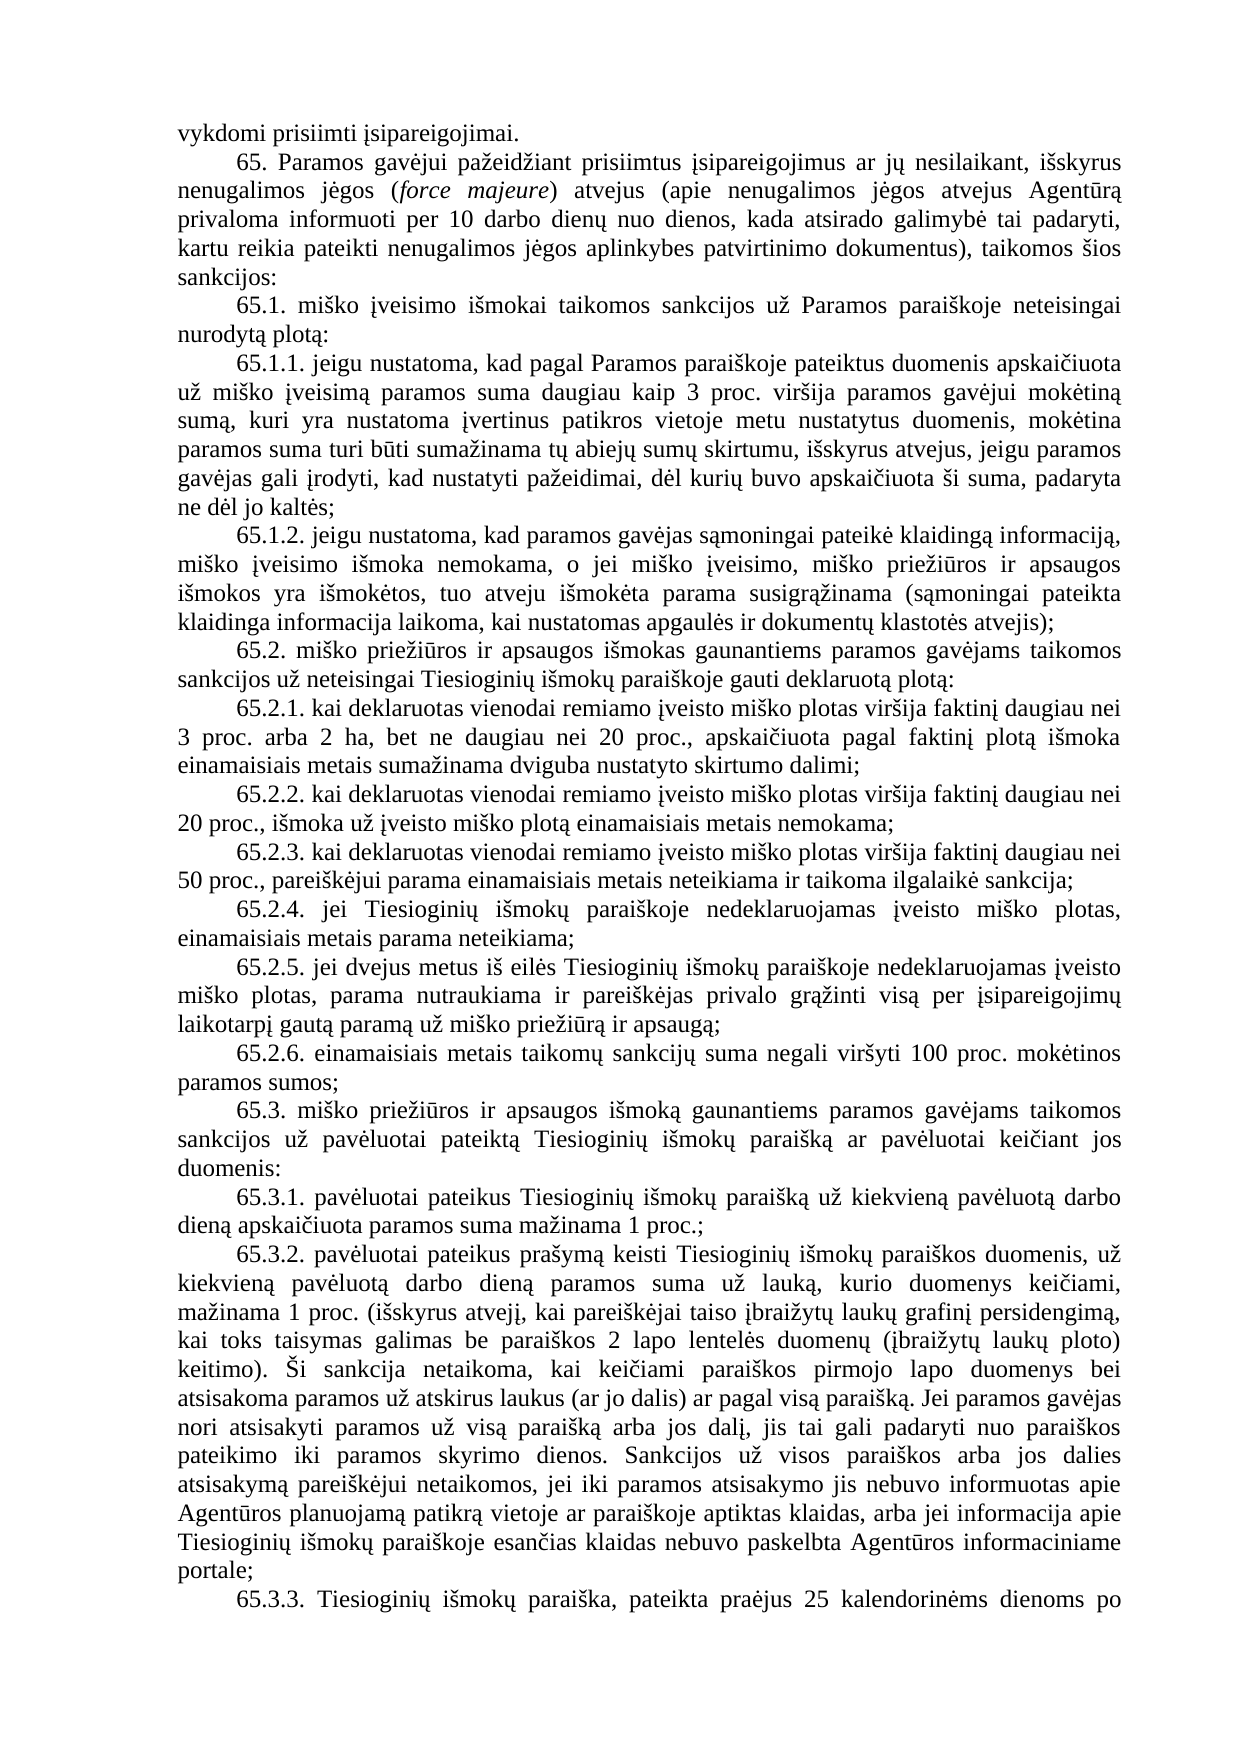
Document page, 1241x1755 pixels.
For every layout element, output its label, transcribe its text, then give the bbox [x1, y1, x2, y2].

text 65.3.2. pavėluotai pateikus prašymą keisti Tiesioginių išmokų paraiškos duomenis, už kiekvieną pavėluotą darbo dieną paramos suma už lauką, kurio duomenys keičiami, mažinama 1 proc. (išskyrus atvejį, kai pareiškėjai taiso įbraižytų laukų grafinį persidengimą, kai toks taisymas galimas be paraiškos 2 lapo lentelės duomenų (įbraižytų laukų ploto) keitimo). Ši sankcija netaikoma, kai keičiami paraiškos pirmojo lapo duomenys bei atsisakoma paramos už atskirus laukus (ar jo dalis) ar pagal visą paraišką. Jei paramos gavėjas nori atsisakyti paramos už visą paraišką arba jos dalį, jis tai gali padaryti nuo paraiškos pateikimo iki paramos skyrimo dienos. Sankcijos už visos paraiškos arba jos dalies atsisakymą pareiškėjui netaikomos, jei iki paramos atsisakymo jis nebuvo informuotas apie Agentūros planuojamą patikrą vietoje ar paraiškoje aptiktas klaidas, arba jei informacija apie Tiesioginių išmokų paraiškoje esančias klaidas nebuvo paskelbta Agentūros informaciniame portale; [177, 1239, 1122, 1584]
text 65.3.1. pavėluotai pateikus Tiesioginių išmokų paraišką už kiekvieną pavėluotą darbo dieną apskaičiuota paramos suma mažinama 1 proc.; [177, 1182, 1122, 1239]
text 65.3.3. Tiesioginių išmokų paraiška, pateikta praėjus 25 kalendorinėms dienoms po [177, 1584, 1122, 1613]
text 65.1. miško įveisimo išmokai taikomos sankcijos už Paramos paraiškoje neteisingai nurodytą plotą: [177, 291, 1122, 348]
text 65.2.1. kai deklaruotas vienodai remiamo įveisto miško plotas viršija faktinį daugiau nei 3 proc. arba 2 ha, bet ne daugiau nei 20 proc., apskaičiuota pagal faktinį plotą išmoka einamaisiais metais sumažinama dviguba nustatyto skirtumo dalimi; [177, 693, 1122, 779]
text 65.1.2. jeigu nustatoma, kad paramos gavėjas sąmoningai pateikė klaidingą informaciją, miško įveisimo išmoka nemokama, o jei miško įveisimo, miško priežiūros ir apsaugos išmokos yra išmokėtos, tuo atveju išmokėta parama susigrąžinama (sąmoningai pateikta klaidinga informacija laikoma, kai nustatomas apgaulės ir dokumentų klastotės atvejis); [177, 521, 1122, 636]
text 65.2.3. kai deklaruotas vienodai remiamo įveisto miško plotas viršija faktinį daugiau nei 50 proc., pareiškėjui parama einamaisiais metais neteikiama ir taikoma ilgalaikė sankcija; [177, 837, 1122, 894]
text 65.1.1. jeigu nustatoma, kad pagal Paramos paraiškoje pateiktus duomenis apskaičiuota už miško įveisimą paramos suma daugiau kaip 3 proc. viršija paramos gavėjui mokėtiną sumą, kuri yra nustatoma įvertinus patikros vietoje metu nustatytus duomenis, mokėtina paramos suma turi būti sumažinama tų abiejų sumų skirtumu, išskyrus atvejus, jeigu paramos gavėjas gali įrodyti, kad nustatyti pažeidimai, dėl kurių buvo apskaičiuota ši suma, padaryta ne dėl jo kaltės; [177, 348, 1122, 521]
text 65. Paramos gavėjui pažeidžiant prisiimtus įsipareigojimus ar jų nesilaikant, išskyrus nenugalimos jėgos (force majeure) atvejus (apie nenugalimos jėgos atvejus Agentūrą privaloma informuoti per 10 darbo dienų nuo dienos, kada atsirado galimybė tai padaryti, kartu reikia pateikti nenugalimos jėgos aplinkybes patvirtinimo dokumentus), taikomos šios sankcijos: [177, 147, 1122, 291]
text 65.2.4. jei Tiesioginių išmokų paraiškoje nedeklaruojamas įveisto miško plotas, einamaisiais metais parama neteikiama; [177, 894, 1122, 952]
text 65.2.6. einamaisiais metais taikomų sankcijų suma negali viršyti 100 proc. mokėtinos paramos sumos; [177, 1038, 1122, 1096]
text 65.3. miško priežiūros ir apsaugos išmoką gaunantiems paramos gavėjams taikomos sankcijos už pavėluotai pateiktą Tiesioginių išmokų paraišką ar pavėluotai keičiant jos duomenis: [177, 1096, 1122, 1182]
text 65.2.5. jei dvejus metus iš eilės Tiesioginių išmokų paraiškoje nedeklaruojamas įveisto miško plotas, parama nutraukiama ir pareiškėjas privalo grąžinti visą per įsipareigojimų laikotarpį gautą paramą už miško priežiūrą ir apsaugą; [177, 952, 1122, 1038]
text 65.2.2. kai deklaruotas vienodai remiamo įveisto miško plotas viršija faktinį daugiau nei 20 proc., išmoka už įveisto miško plotą einamaisiais metais nemokama; [177, 779, 1122, 837]
text vykdomi prisiimti įsipareigojimai. [177, 118, 1122, 147]
text 65.2. miško priežiūros ir apsaugos išmokas gaunantiems paramos gavėjams taikomos sankcijos už neteisingai Tiesioginių išmokų paraiškoje gauti deklaruotą plotą: [177, 636, 1122, 693]
